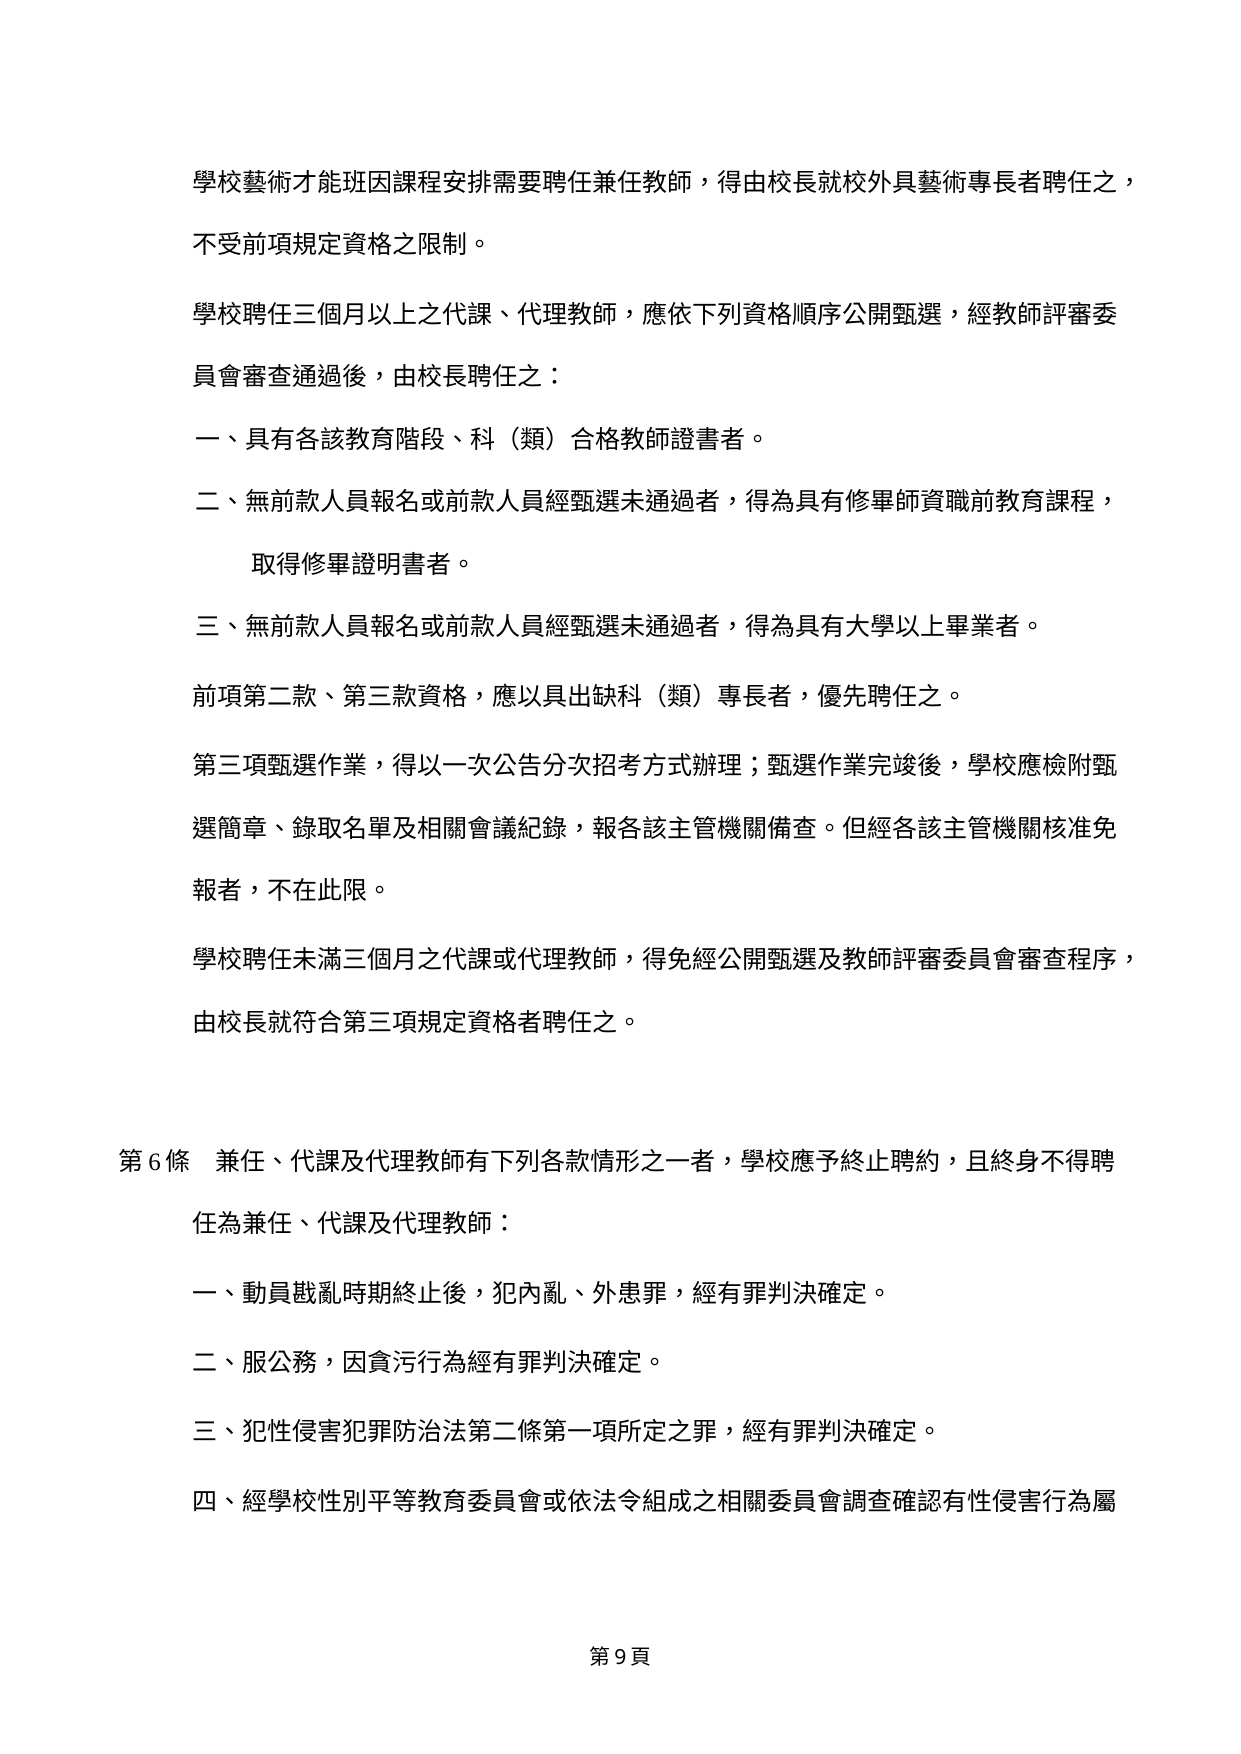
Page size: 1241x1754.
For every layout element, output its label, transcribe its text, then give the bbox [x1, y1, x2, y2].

text 第三項甄選作業，得以一次公告分次招考方式辦理；甄選作業完竣後，學校應檢附甄選簡章、錄取名單及相關會議紀錄，報各該主管機關備查。但經各該主管機關核准免報者，不在此限。 [192, 722, 1122, 909]
text 學校聘任未滿三個月之代課或代理教師，得免經公開甄選及教師評審委員會審查程序，由校長就符合第三項規定資格者聘任之。 [192, 916, 1122, 1041]
text 二、無前款人員報名或前款人員經甄選未通過者，得為具有修畢師資職前教育課程，取得修畢證明書者。 [195, 458, 1122, 583]
text 前項第二款、第三款資格，應以具出缺科（類）專長者，優先聘任之。 [192, 653, 1122, 715]
text 學校聘任三個月以上之代課、代理教師，應依下列資格順序公開甄選，經教師評審委員會審查通過後，由校長聘任之： [192, 271, 1122, 396]
text 一、動員戡亂時期終止後，犯內亂、外患罪，經有罪判決確定。 [192, 1249, 1122, 1312]
text 四、經學校性別平等教育委員會或依法令組成之相關委員會調查確認有性侵害行為屬 [192, 1458, 1122, 1520]
text 一、具有各該教育階段、科（類）合格教師證書者。 [118, 396, 1122, 458]
text 三、犯性侵害犯罪防治法第二條第一項所定之罪，經有罪判決確定。 [192, 1388, 1122, 1451]
text 學校藝術才能班因課程安排需要聘任兼任教師，得由校長就校外具藝術專長者聘任之，不受前項規定資格之限制。 [192, 139, 1122, 264]
text 三、無前款人員報名或前款人員經甄選未通過者，得為具有大學以上畢業者。 [118, 583, 1122, 646]
text 二、服公務，因貪污行為經有罪判決確定。 [192, 1319, 1122, 1381]
text 第6條 兼任、代課及代理教師有下列各款情形之一者，學校應予終止聘約，且終身不得聘任為兼任、代課及代理教師： [118, 1118, 1122, 1243]
